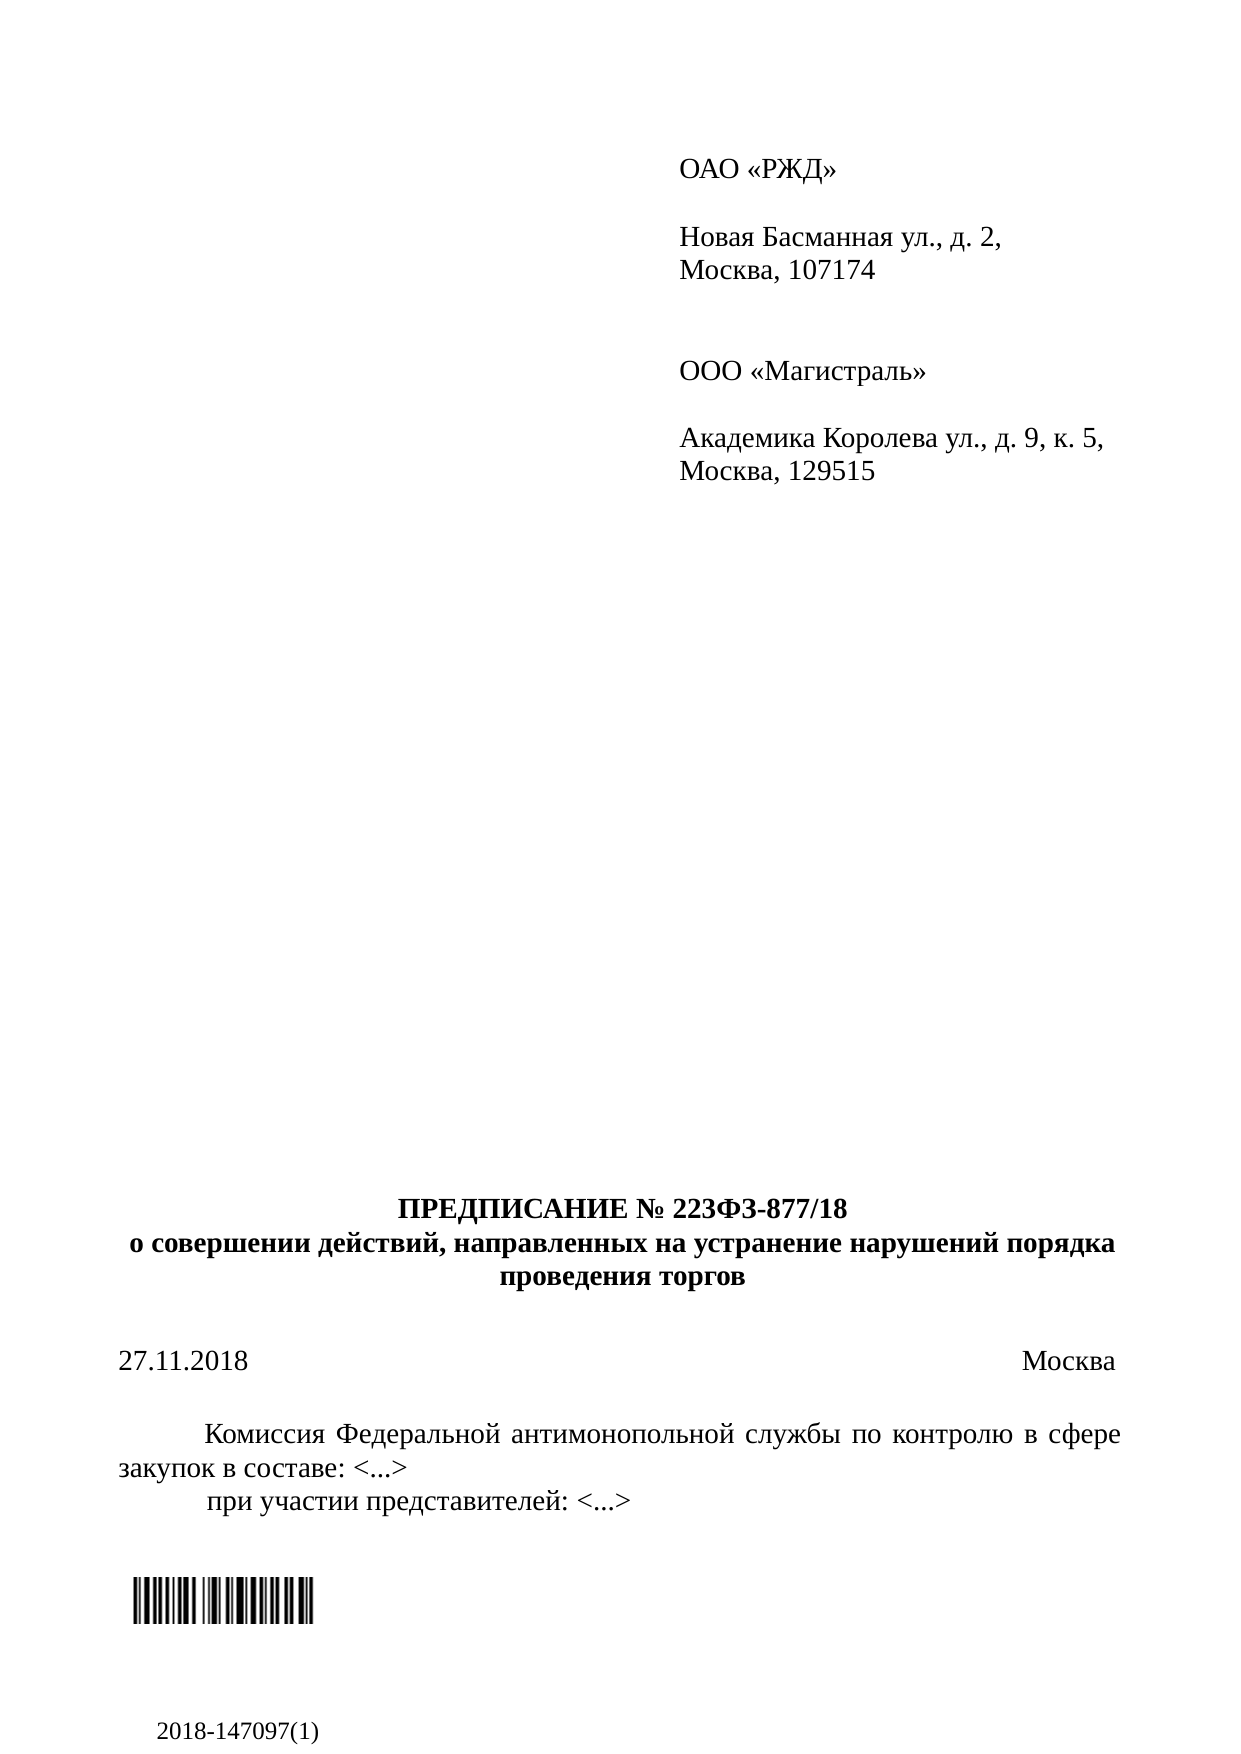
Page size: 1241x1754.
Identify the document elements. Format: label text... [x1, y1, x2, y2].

text Академика Королева ул., д. 9, к. 5, Москва, 129515 [679, 386, 1122, 487]
text Комиссия Федеральной антимонопольной службы по контролю в сфере закупок в составе: <...> [118, 1416, 1122, 1483]
text ОАО «РЖД» [679, 152, 1122, 185]
picture [118, 1577, 331, 1624]
text ООО «Магистраль» [679, 353, 1122, 386]
text о совершении действий, направленных на устранение нарушений порядка проведения торгов [123, 1225, 1122, 1292]
text 27.11.2018 Москва [118, 1343, 1122, 1377]
text Новая Басманная ул., д. 2, Москва, 107174 [679, 219, 1122, 286]
text ПРЕДПИСАНИЕ № 223ФЗ-877/18 [123, 1191, 1122, 1225]
text при участии представителей: <...> [118, 1483, 1122, 1517]
